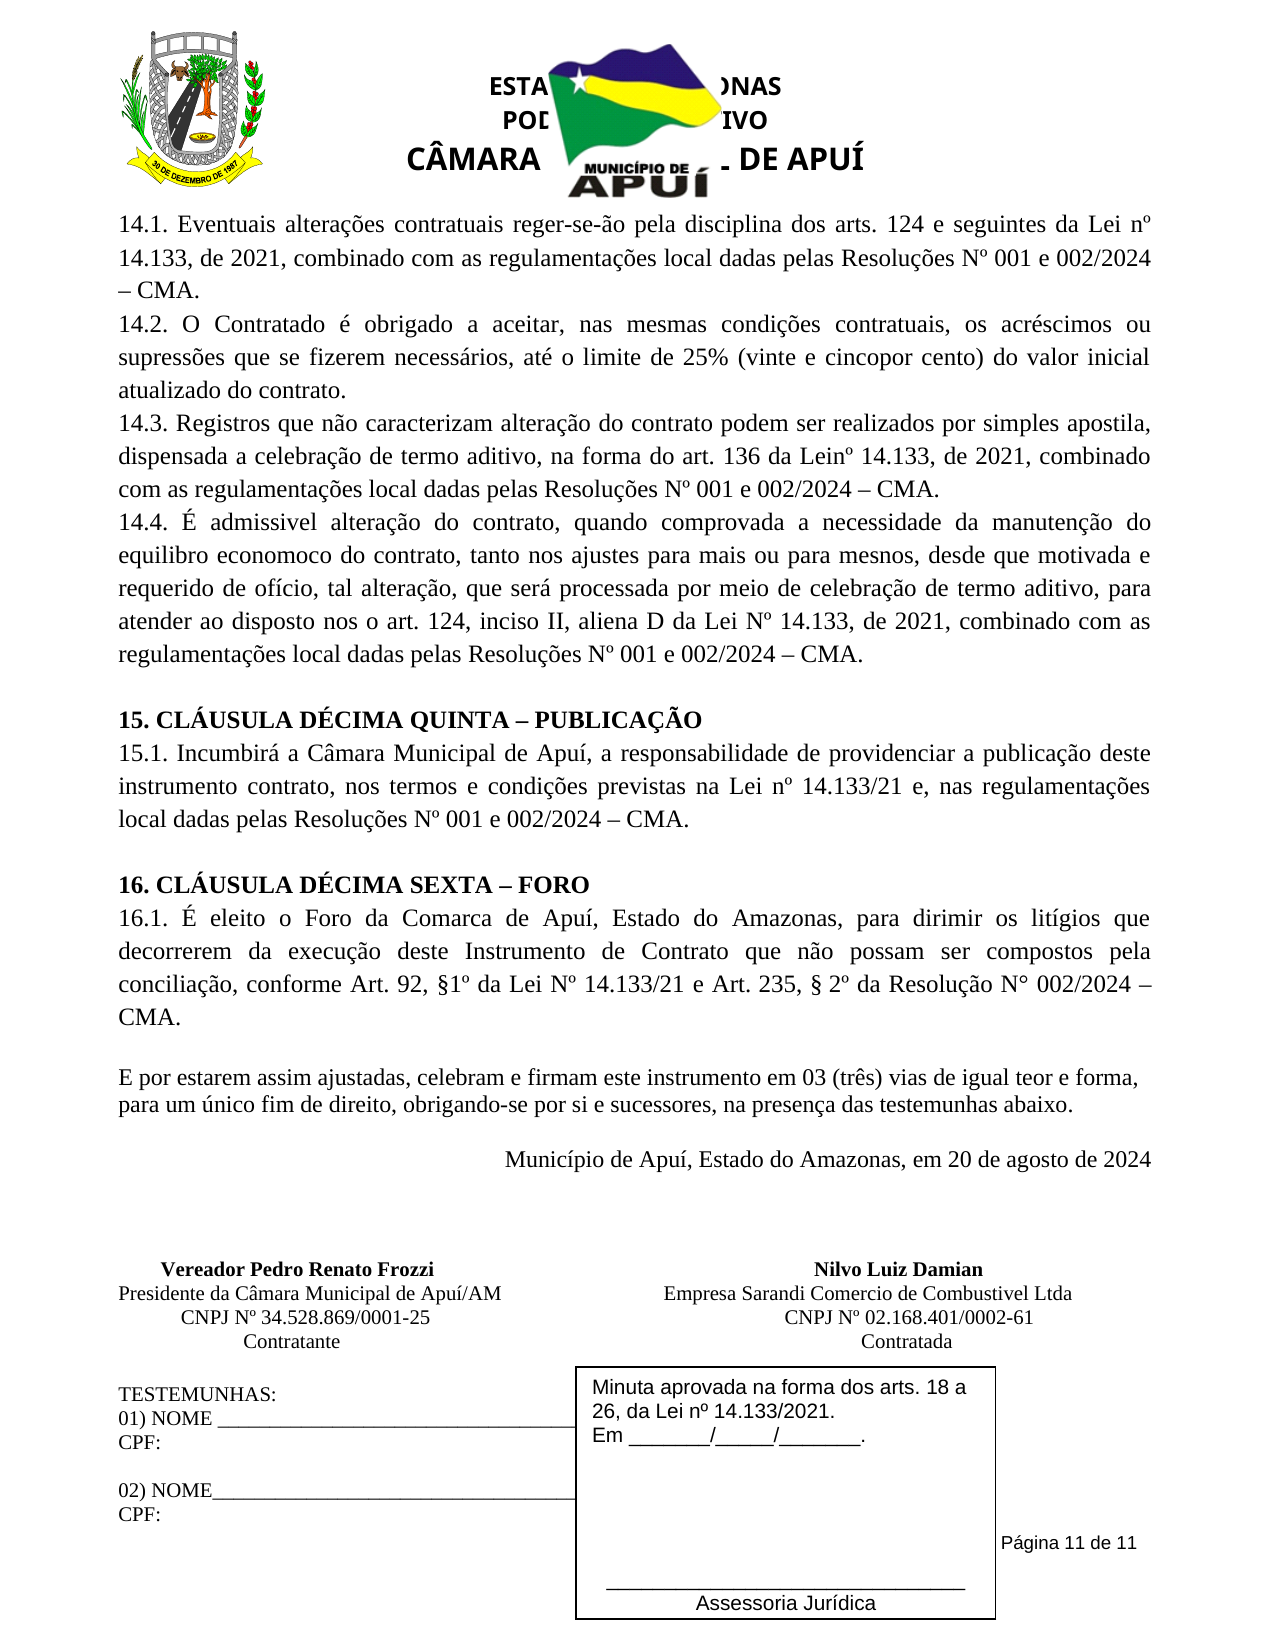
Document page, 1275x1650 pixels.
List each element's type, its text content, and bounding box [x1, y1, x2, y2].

text 14.4. É admissivel alteração do contrato, quando comprovada a necessidade da manutenção do equilibro economoco do contrato, tanto nos ajustes para mais ou para mesnos, desde que motivada e requerido de ofício, tal alteração, que será processada por meio de celebração de termo aditivo, para atender ao disposto nos o art. 124, inciso II, aliena D da Lei Nº 14.133, de 2021, combinado com as regulamentações local dadas pelas Resoluções Nº 001 e 002/2024 – CMA. [118, 507, 1152, 668]
text 01) NOME ___________________________________ [118, 1406, 575, 1430]
text [996, 1382, 1152, 1406]
text Minuta aprovada na forma dos arts. 18 a 26, da Lei nº 14.133/2021. [592, 1375, 980, 1423]
text Vereador Pedro Renato Frozzi Nilvo Luiz Damian [118, 1257, 1152, 1281]
text 14.1. Eventuais alterações contratuais reger-se-ão pela disciplina dos arts. 124 e seguintes da Lei nº 14.133, de 2021, combinado com as regulamentações local dadas pelas Resoluções Nº 001 e 002/2024 – CMA. [118, 209, 1152, 304]
text E por estarem assim ajustadas, celebram e firmam este instrumento em 03 (três) vias de igual teor e forma, para um único fim de direito, obrigando-se por si e sucessores, na presença das testemunhas abaixo. [118, 1063, 1152, 1118]
text 02) NOME_______________________________­­­­_____ [118, 1478, 575, 1502]
text CPF: [118, 1502, 575, 1526]
text 16.1. É eleito o Foro da Comarca de Apuí, Estado do Amazonas, para dirimir os litígios que decorrerem da execução deste Instrumento de Contrato que não possam ser compostos pela conciliação, conforme Art. 92, §1º da Lei Nº 14.133/21 e Art. 235, § 2º da Resolução N° 002/2024 – CMA. [118, 903, 1152, 1031]
text 14.3. Registros que não caracterizam alteração do contrato podem ser realizados por simples apostila, dispensada a celebração de termo aditivo, na forma do art. 136 da Leinº 14.133, de 2021, combinado com as regulamentações local dadas pelas Resoluções Nº 001 e 002/2024 – CMA. [118, 408, 1152, 502]
text Presidente da Câmara Municipal de Apuí/AM Empresa Sarandi Comercio de Combustivel Ltda [118, 1281, 1152, 1305]
text 15.1. Incumbirá a Câmara Municipal de Apuí, a responsabilidade de providenciar a publicação deste instrumento contrato, nos termos e condições previstas na Lei nº 14.133/21 e, nas regulamentações local dadas pelas Resoluções Nº 001 e 002/2024 – CMA. [118, 738, 1152, 833]
text 01) NOME ___________________________________ [996, 1406, 1152, 1430]
text TESTEMUNHAS: [118, 1382, 575, 1406]
text 14.2. O Contratado é obrigado a aceitar, nas mesmas condições contratuais, os acréscimos ou supressões que se fizerem necessários, até o limite de 25% (vinte e cincopor cento) do valor inicial atualizado do contrato. [118, 309, 1152, 403]
text Município de Apuí, Estado do Amazonas, em 20 de agosto de 2024 [118, 1146, 1152, 1173]
text Em _______/_____/_______. [592, 1423, 980, 1447]
text Assessoria Jurídica [592, 1591, 980, 1611]
text Contratante Contratada [118, 1329, 1152, 1353]
text 02) NOME_______________________________­­­­_____ [996, 1478, 1152, 1502]
text _______________________________ [592, 1567, 980, 1591]
text 16. CLÁUSULA DÉCIMA SEXTA – FORO [118, 870, 1152, 899]
text [996, 1430, 1152, 1454]
text [996, 1502, 1152, 1526]
text CPF: [118, 1430, 575, 1454]
text CNPJ Nº 34.528.869/0001-25 CNPJ Nº 02.168.401/0002-61 [118, 1305, 1152, 1329]
text 15. CLÁUSULA DÉCIMA QUINTA – PUBLICAÇÃO [118, 705, 1152, 734]
